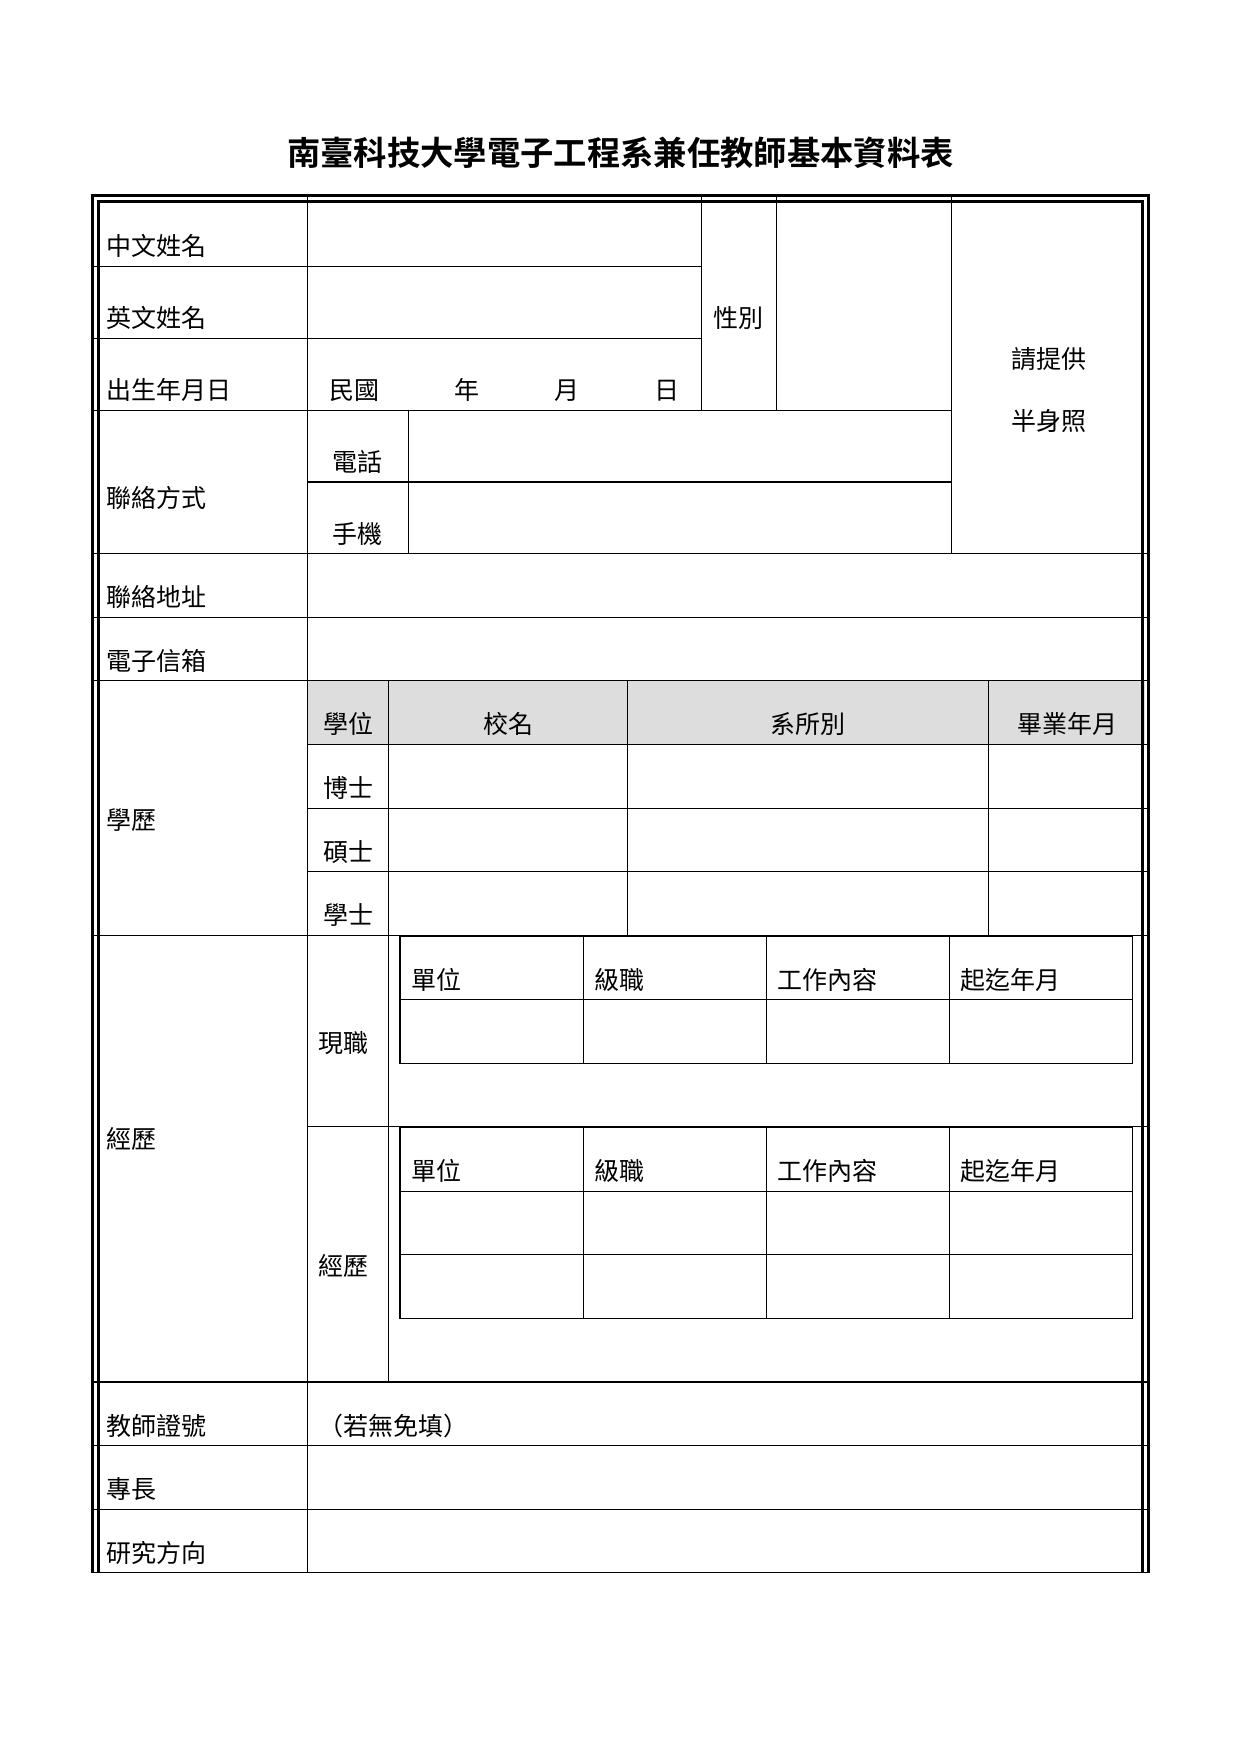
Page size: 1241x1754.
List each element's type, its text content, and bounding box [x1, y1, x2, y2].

table_cell [950, 1255, 1132, 1318]
table_cell [389, 745, 627, 807]
table_cell [989, 809, 1141, 871]
table_cell [401, 1255, 583, 1318]
table_cell [308, 554, 1141, 617]
table_cell [628, 745, 988, 807]
table_header [777, 203, 951, 409]
table_cell [989, 872, 1141, 934]
table_cell 電話 [308, 411, 408, 481]
table_header 單位 [401, 1128, 583, 1191]
table_cell [308, 1446, 1141, 1508]
table_cell [767, 1255, 949, 1318]
table_cell [308, 267, 701, 338]
table_cell [767, 1000, 949, 1063]
table_header 工作內容 [767, 1128, 949, 1191]
table_header 級職 [584, 937, 766, 999]
table_cell 經歷 [308, 1127, 388, 1381]
table_header 工作內容 [767, 937, 949, 999]
table_header [308, 203, 701, 266]
table_cell [401, 1192, 583, 1254]
table_cell （若無免填） [308, 1383, 1141, 1445]
table_cell 學歷 [100, 681, 307, 934]
table_cell 博士 [308, 745, 388, 807]
table_cell 英文姓名 [100, 267, 307, 338]
table_cell [389, 872, 627, 934]
table_cell 教師證號 [100, 1383, 307, 1445]
table_cell 經歷 [100, 936, 307, 1381]
table_cell [389, 809, 627, 871]
table_cell 聯絡方式 [100, 411, 307, 553]
table_cell [389, 936, 1141, 1126]
table_header 請提供 半身照 [952, 197, 1145, 553]
table_cell 出生年月日 [100, 339, 307, 409]
table_header 單位 [401, 937, 583, 999]
table_cell [989, 745, 1141, 807]
table_cell 民國 年 月 日 [308, 339, 701, 409]
table_cell [401, 1000, 583, 1063]
table_cell [308, 618, 1141, 680]
table_cell [584, 1192, 766, 1254]
table_header 級職 [584, 1128, 766, 1191]
table_cell 學士 [308, 872, 388, 934]
table_header 起迄年月 [950, 1128, 1132, 1191]
table_cell [628, 872, 988, 934]
table_cell 現職 [308, 936, 388, 1126]
table_cell [584, 1255, 766, 1318]
table_cell 研究方向 [100, 1510, 307, 1572]
table_header 性別 [702, 203, 776, 409]
table_cell [584, 1000, 766, 1063]
table_cell [389, 1127, 1141, 1381]
table_cell [308, 1510, 1141, 1572]
table_cell 校名 [389, 681, 627, 744]
table_cell 電子信箱 [100, 618, 307, 680]
text 南臺科技大學電子工程系兼任教師基本資料表 [118, 127, 1122, 175]
table_cell [950, 1192, 1132, 1254]
table_cell 手機 [308, 483, 408, 553]
table_cell [950, 1000, 1132, 1063]
table_cell 聯絡地址 [100, 554, 307, 617]
table_header 起迄年月 [950, 937, 1132, 999]
table_cell 專長 [100, 1446, 307, 1508]
table_cell [409, 411, 951, 481]
table_cell 碩士 [308, 809, 388, 871]
table_cell 畢業年月 [989, 681, 1141, 744]
table_cell 系所別 [628, 681, 988, 744]
table_header 中文姓名 [95, 197, 307, 266]
table_cell 學位 [308, 681, 388, 744]
table_cell [628, 809, 988, 871]
table_cell [409, 483, 951, 553]
table_cell [767, 1192, 949, 1254]
